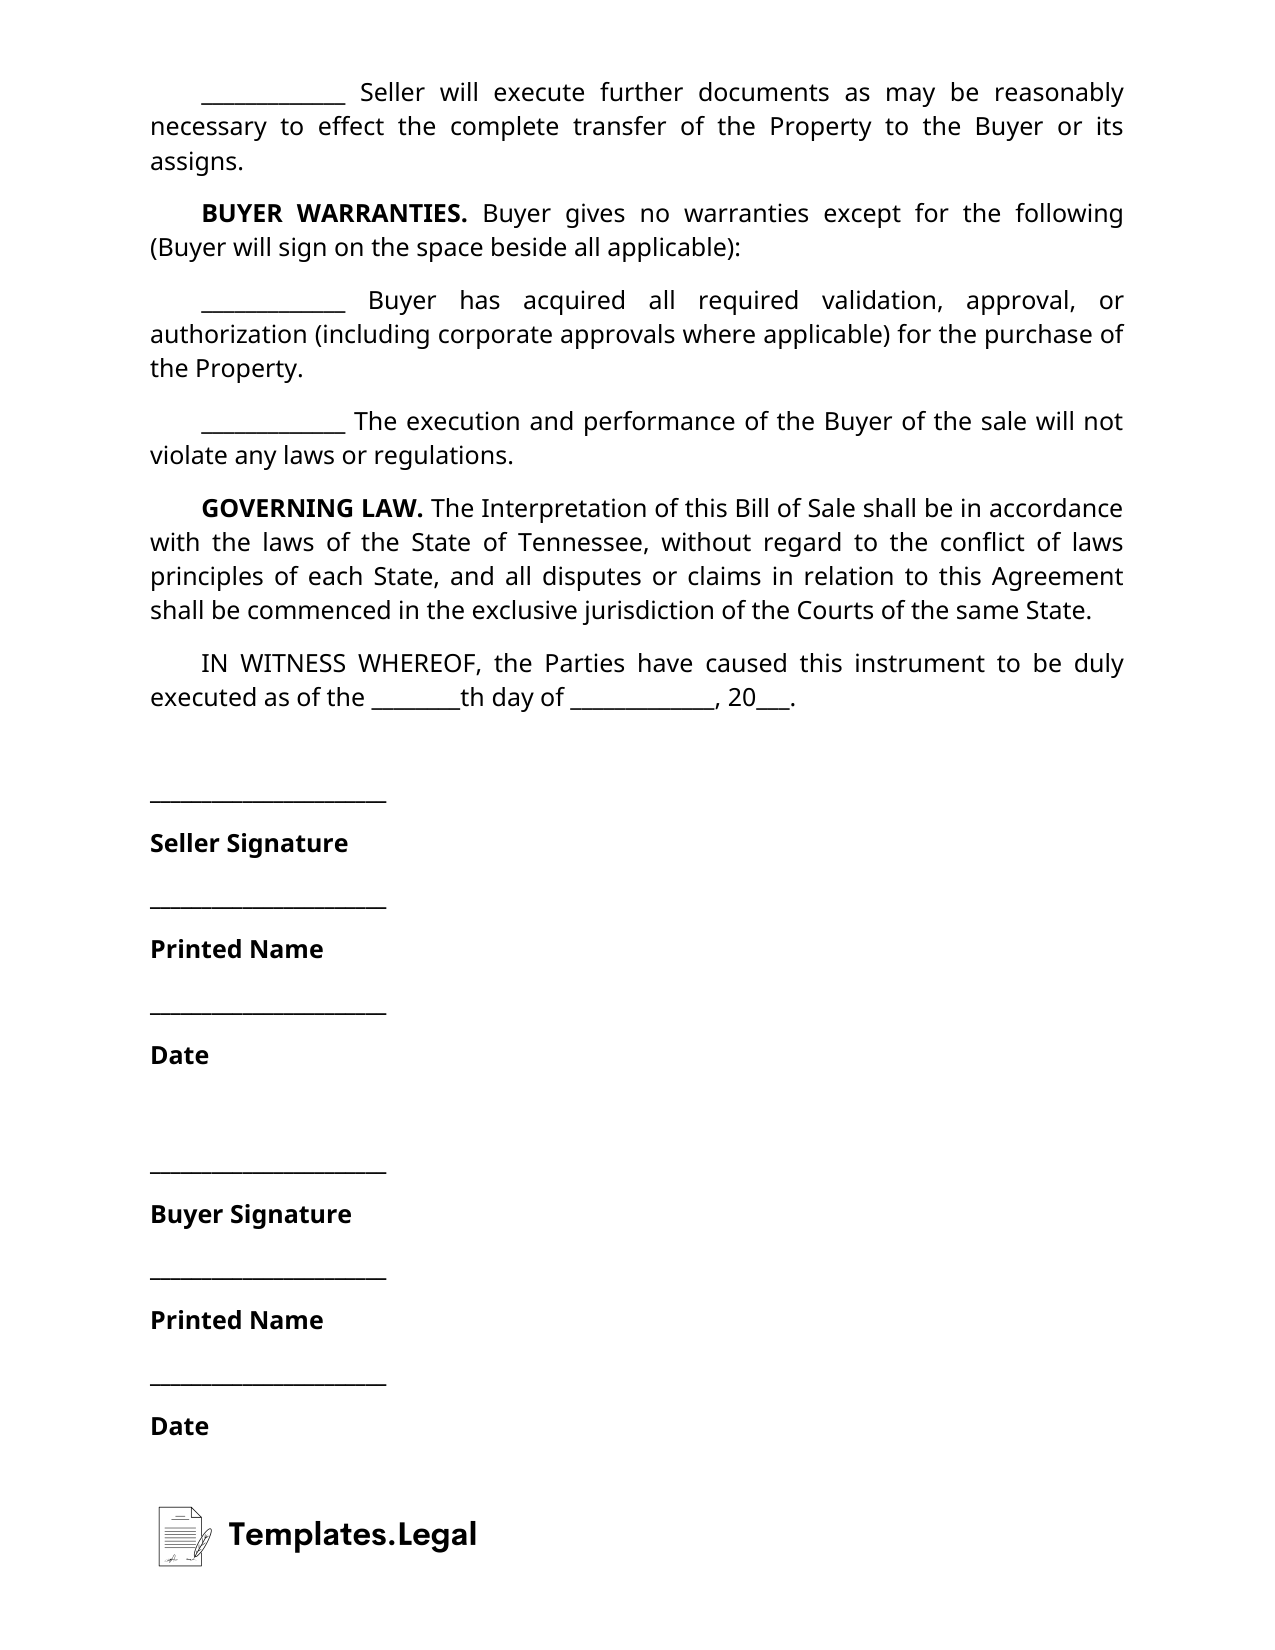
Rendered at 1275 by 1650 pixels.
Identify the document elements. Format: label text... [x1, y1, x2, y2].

text _____________ Buyer has acquired all required validation, approval, or authorization (including corporate approvals where applicable) for the purchase of the Property. [150, 283, 1125, 385]
text Seller Signature [150, 826, 1125, 860]
text _______________________ [150, 985, 1125, 1019]
text _____________ Seller will execute further documents as may be reasonably necessary to effect the complete transfer of the Property to the Buyer or its assigns. [150, 75, 1125, 177]
text Date [150, 1038, 1125, 1072]
text _______________________ [150, 1250, 1125, 1284]
text BUYER WARRANTIES. Buyer gives no warranties except for the following (Buyer will sign on the space beside all applicable): [150, 196, 1125, 264]
text _______________________ [150, 1144, 1125, 1178]
text Printed Name [150, 932, 1125, 966]
text Date [150, 1409, 1125, 1443]
text GOVERNING LAW. The Interpretation of this Bill of Sale shall be in accordance with the laws of the State of Tennessee, without regard to the conflict of laws principles of each State, and all disputes or claims in relation to this Agreement shall be commenced in the exclusive jurisdiction of the Courts of the same State. [150, 491, 1125, 627]
text IN WITNESS WHEREOF, the Parties have caused this instrument to be duly executed as of the ________th day of _____________, 20___. [150, 646, 1125, 714]
text Printed Name [150, 1303, 1125, 1337]
text _______________________ [150, 879, 1125, 913]
text _____________ The execution and performance of the Buyer of the sale will not violate any laws or regulations. [150, 404, 1125, 472]
text Buyer Signature [150, 1197, 1125, 1231]
text _______________________ [150, 1356, 1125, 1390]
text _______________________ [150, 773, 1125, 807]
